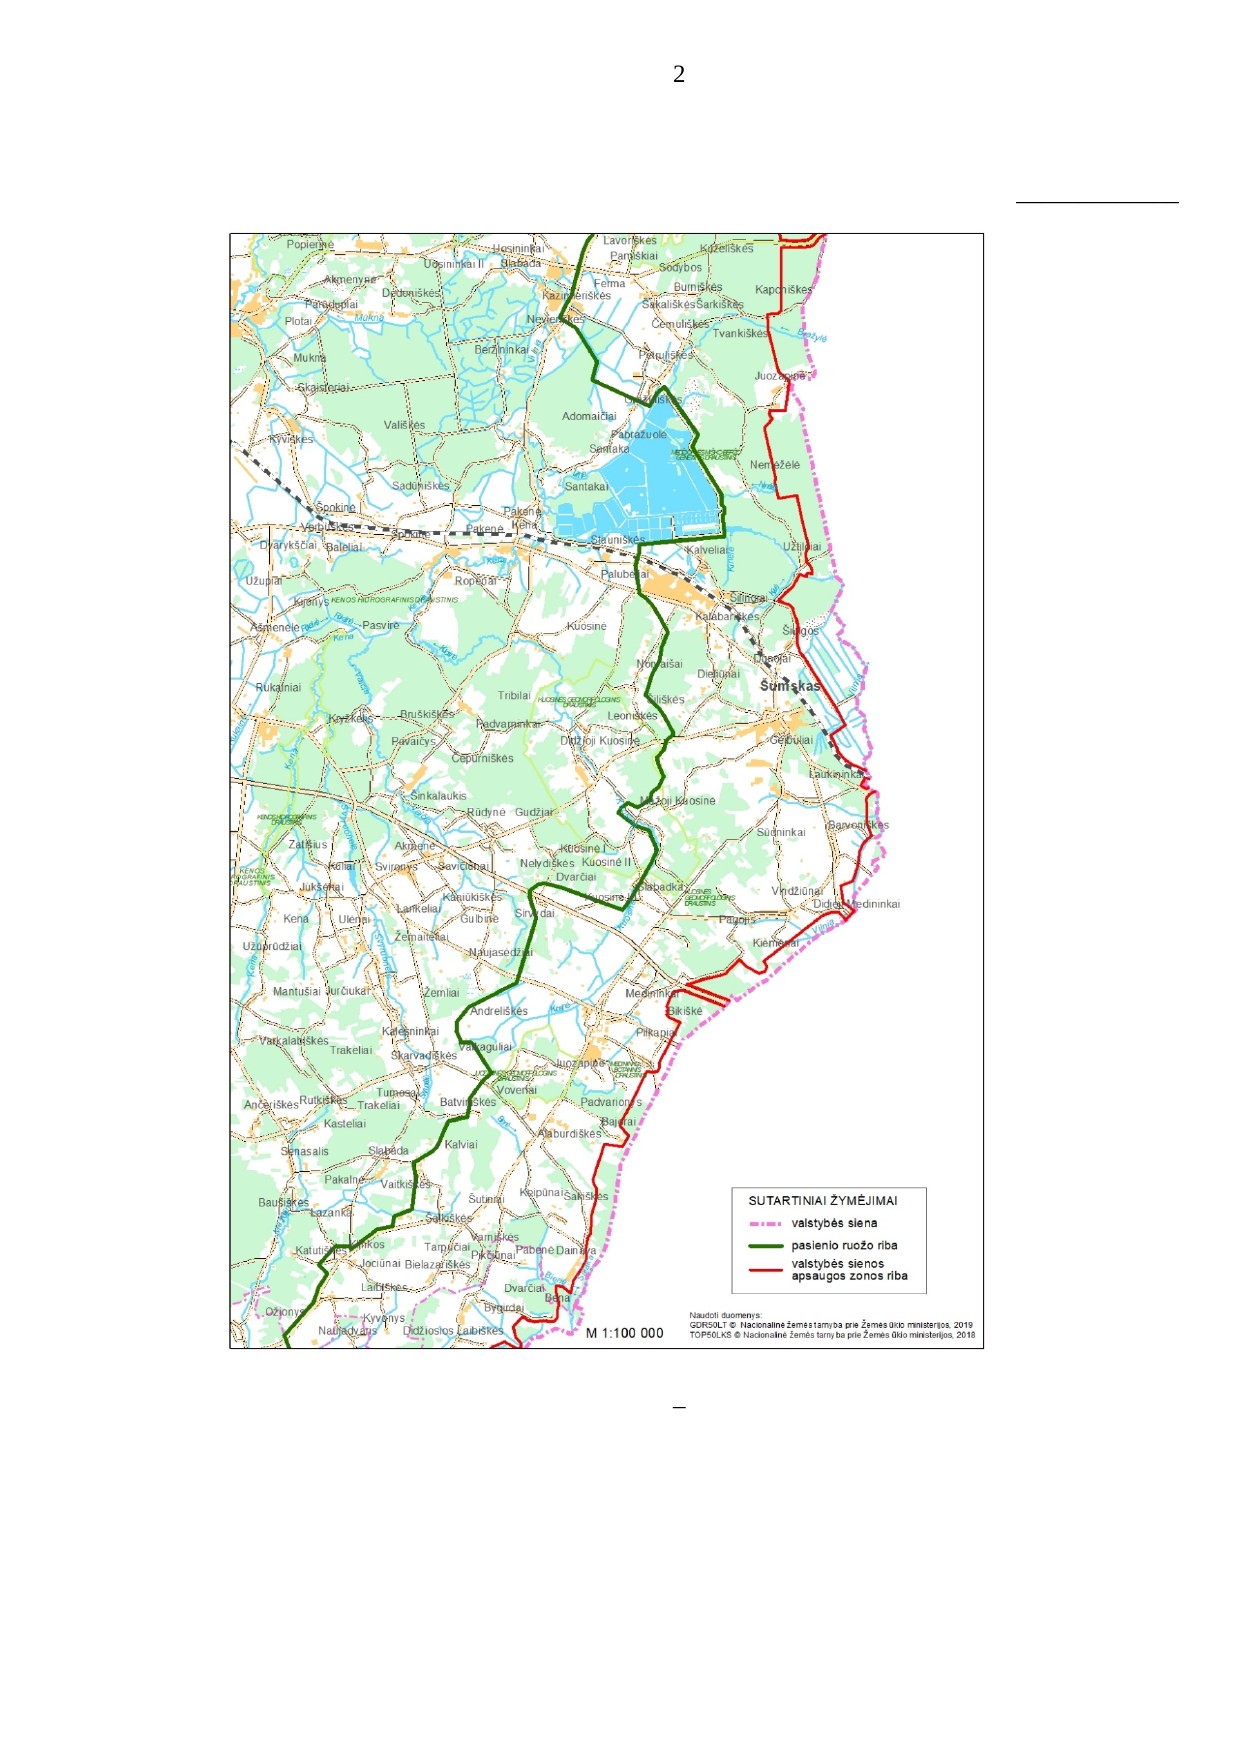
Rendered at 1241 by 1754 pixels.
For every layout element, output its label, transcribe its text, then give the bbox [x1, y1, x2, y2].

text ______________ [177, 177, 1181, 1410]
